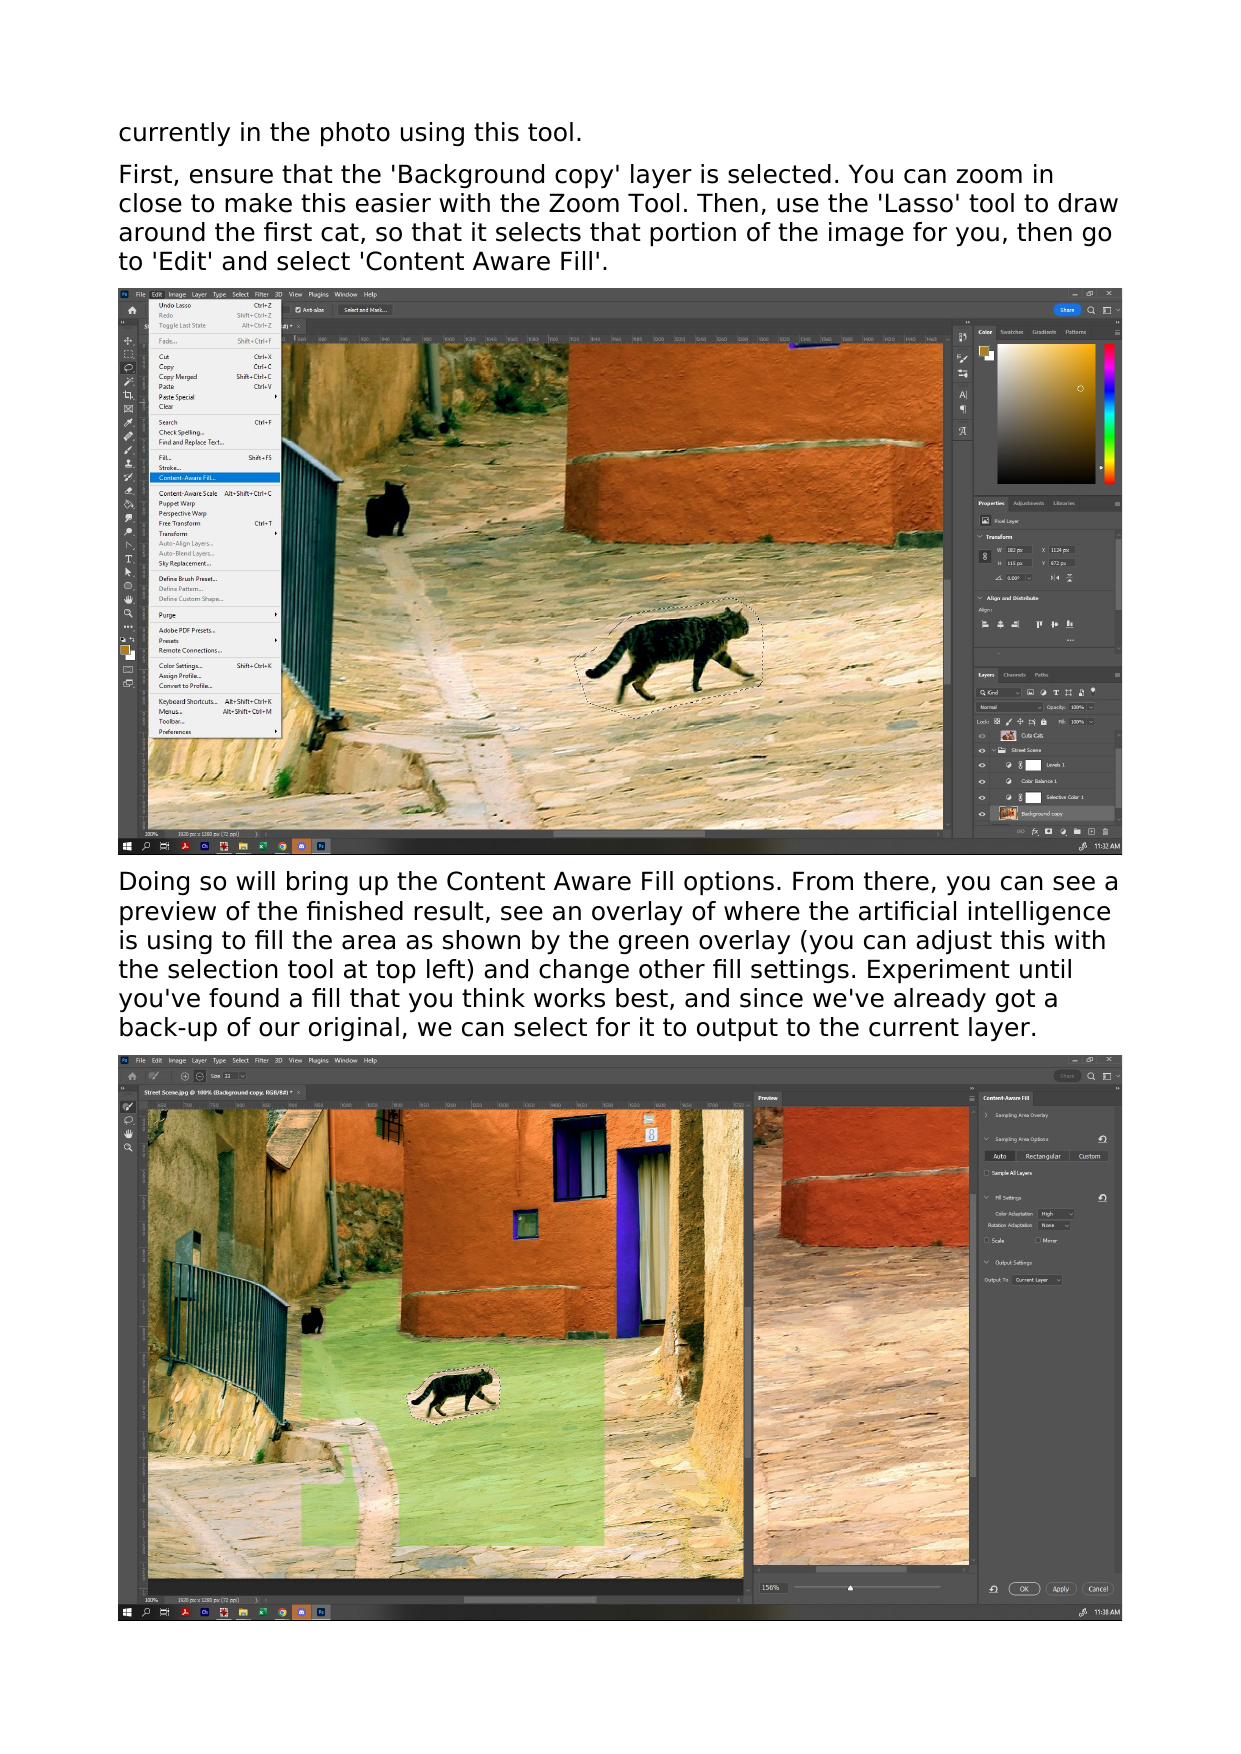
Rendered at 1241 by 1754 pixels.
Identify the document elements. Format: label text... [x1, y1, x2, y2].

text currently in the photo using this tool. [118, 118, 1122, 147]
picture [118, 288, 1123, 855]
text First, ensure that the 'Background copy' layer is selected. You can zoom in close to make this easier with the Zoom Tool. Then, use the 'Lasso' tool to draw around the first cat, so that it selects that portion of the image for you, then go to 'Edit' and select 'Content Aware Fill'. [118, 160, 1122, 276]
text Doing so will bring up the Content Aware Fill options. From there, you can see a preview of the finished result, see an overlay of where the artificial intelligence is using to fill the area as shown by the green overlay (you can adjust this with the selection tool at top left) and change other fill settings. Experiment until you've found a fill that you think works best, and since we've already got a back-up of our original, we can select for it to output to the current layer. [118, 867, 1122, 1042]
picture [118, 1055, 1123, 1621]
